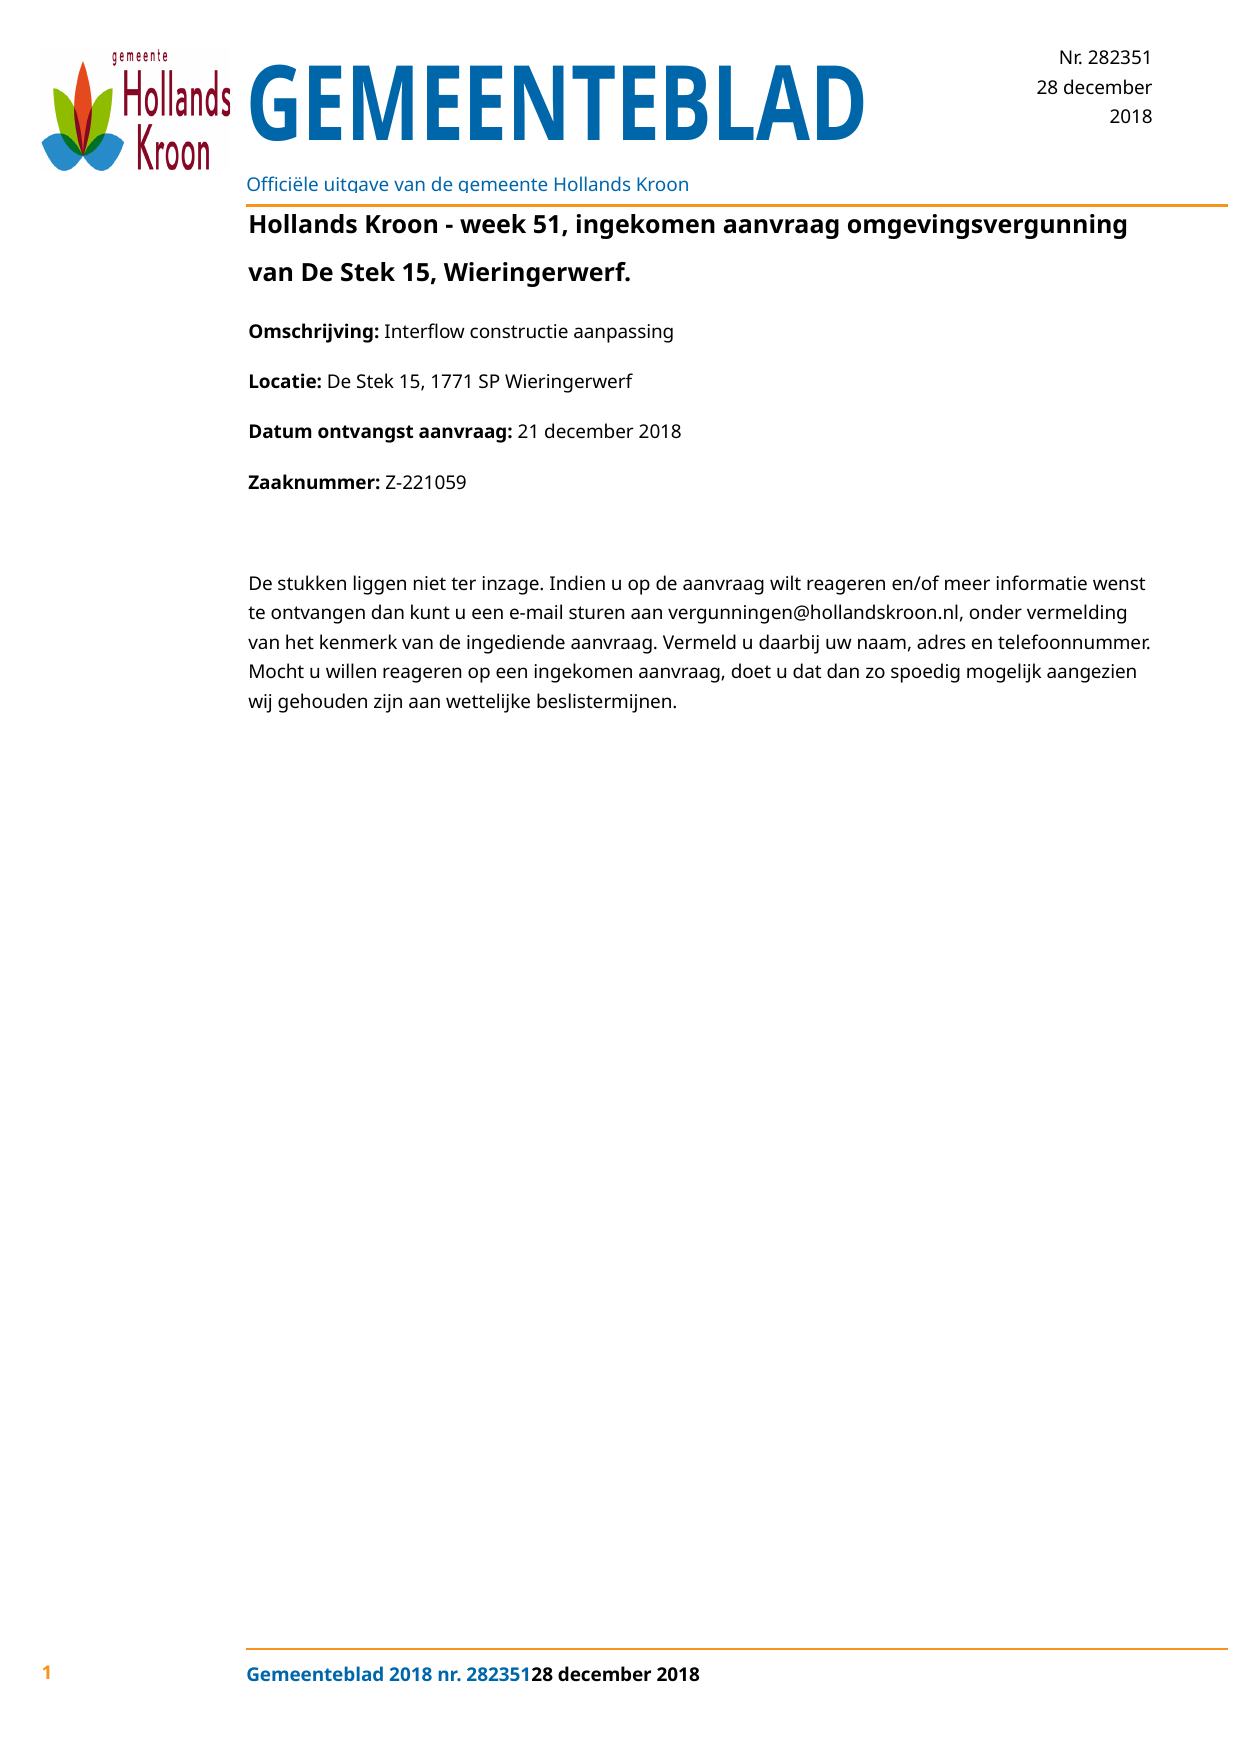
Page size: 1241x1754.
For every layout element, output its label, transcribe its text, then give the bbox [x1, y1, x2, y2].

text Datum ontvangst aanvraag: 21 december 2018 [248, 419, 1152, 444]
text Zaaknummer: Z-221059 [248, 469, 1152, 495]
text De stukken liggen niet ter inzage. Indien u op de aanvraag wilt reageren en/of meer informatie wenst te ontvangen dan kunt u een e-mail sturen aan vergunningen@hollandskroon.nl, onder vermelding van het kenmerk van de ingediende aanvraag. Vermeld u daarbij uw naam, adres en telefoonnummer. Mocht u willen reageren op een ingekomen aanvraag, doet u dat dan zo spoedig mogelijk aangezien wij gehouden zijn aan wettelijke beslistermijnen. [248, 570, 1152, 714]
text Locatie: De Stek 15, 1771 SP Wieringerwerf [248, 368, 1152, 394]
text Omschrijving: Interflow constructie aanpassing [248, 318, 1152, 344]
picture [41, 47, 231, 172]
text Hollands Kroon - week 51, ingekomen aanvraag omgevingsvergunning van De Stek 15, Wieringerwerf. [248, 207, 1152, 288]
